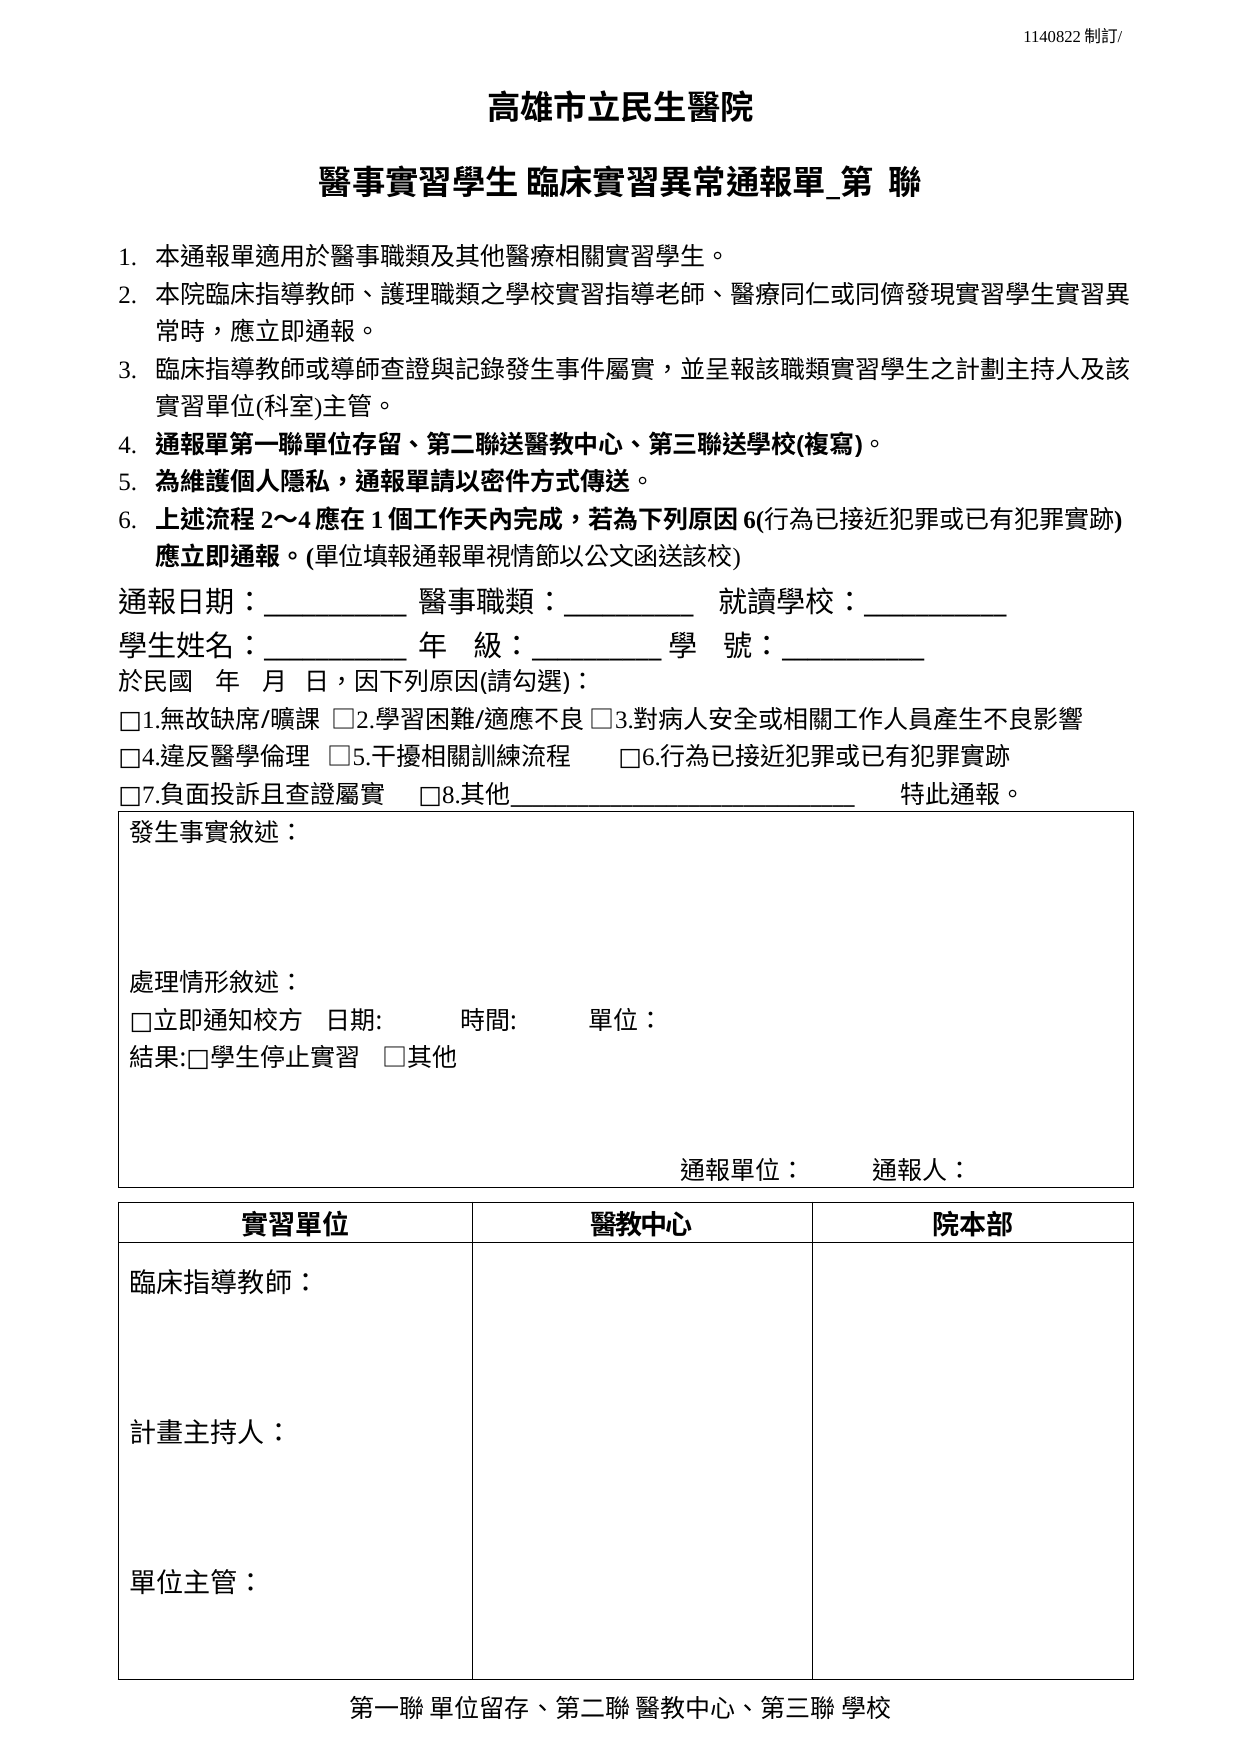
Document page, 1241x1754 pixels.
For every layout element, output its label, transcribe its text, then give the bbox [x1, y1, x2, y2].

table_cell 醫教中心 [473, 1203, 812, 1242]
table_cell [813, 1243, 1133, 1679]
table_cell [473, 1243, 812, 1679]
table_cell [334, 1188, 1133, 1202]
text 學生姓名：___________ 年 級：__________ 學 號：___________ [118, 636, 1122, 661]
list 本通報單適用於醫事職類及其他醫療相關實習學生。 [118, 236, 1135, 273]
table_cell 實習單位 [119, 1203, 472, 1242]
text 通報日期：___________ 醫事職類：__________ 就讀學校：___________ [118, 592, 1122, 617]
table_header 發生事實敘述： 處理情形敘述： □立即通知校方 日期: 時間: 單位： 結果:□學生停止實習 □其他 通報單位： 通報人： [119, 812, 1133, 1187]
list 上述流程2～4應在1個工作天內完成，若為下列原因6(行為已接近犯罪或已有犯罪實跡)應立即通報。(單位填報通報單視情節以公文函送該校) [118, 498, 1135, 573]
text □4.違反醫學倫理 □5.干擾相關訓練流程 □6.行為已接近犯罪或已有犯罪實跡 [118, 736, 1122, 773]
list 為維護個人隱私，通報單請以密件方式傳送。 [118, 461, 1135, 498]
list 通報單第一聯單位存留、第二聯送醫教中心、第三聯送學校(複寫)。 [118, 423, 1135, 461]
table_cell [118, 1188, 334, 1202]
text 於民國 年 月 日，因下列原因(請勾選)： [118, 661, 1122, 698]
text 高雄市立民生醫院 [118, 67, 1122, 142]
text 醫事實習學生 臨床實習異常通報單_第 聯 [118, 142, 1122, 217]
text □7.負面投訴且查證屬實 □8.其他_______________________________ 特此通報。 [118, 773, 1122, 811]
table_cell 臨床指導教師： 計畫主持人： 單位主管： [119, 1243, 472, 1679]
text □1.無故缺席/曠課 □2.學習困難/適應不良 □3.對病人安全或相關工作人員產生不良影響 [118, 698, 1122, 736]
list 臨床指導教師或導師查證與記錄發生事件屬實，並呈報該職類實習學生之計劃主持人及該實習單位(科室)主管。 [118, 348, 1135, 423]
list 本院臨床指導教師、護理職類之學校實習指導老師、醫療同仁或同儕發現實習學生實習異常時，應立即通報。 [118, 273, 1135, 348]
table_cell 院本部 [813, 1203, 1133, 1242]
